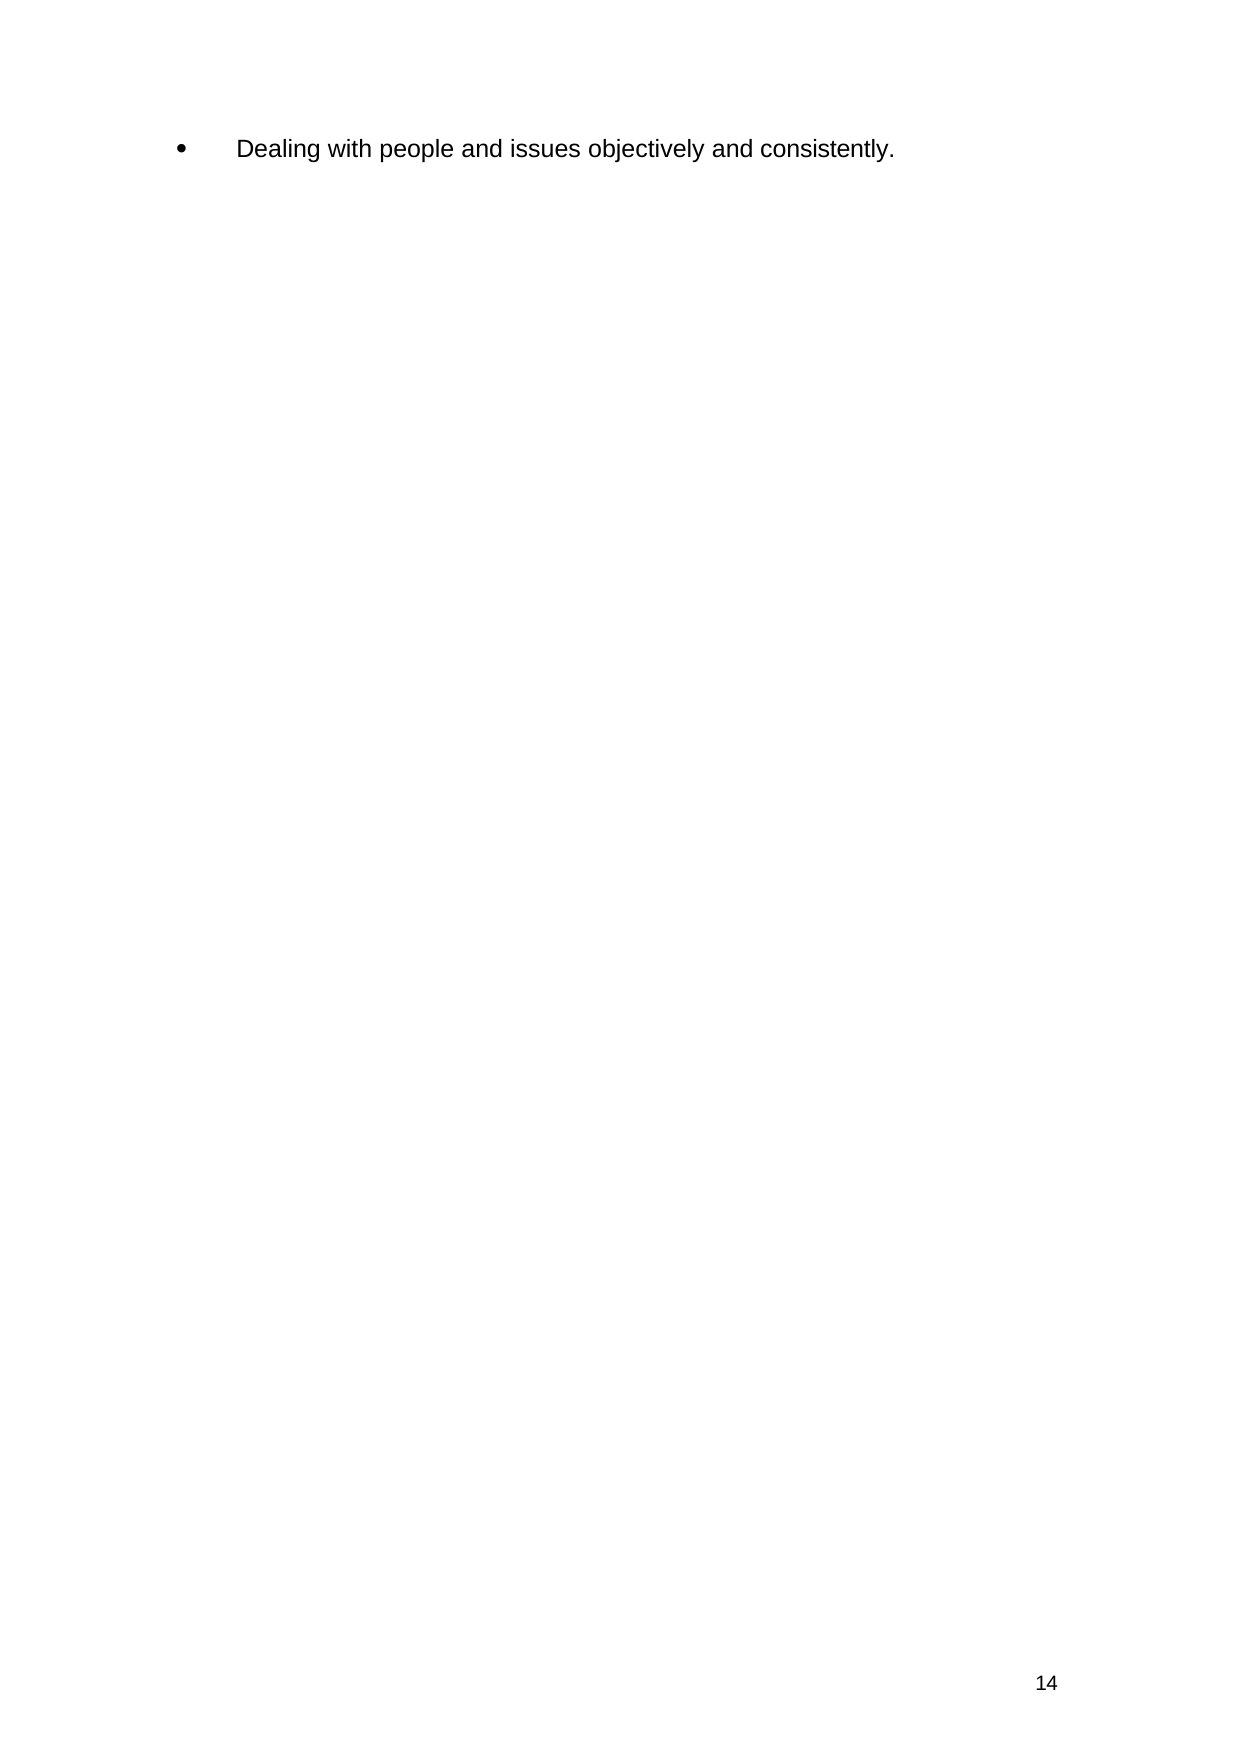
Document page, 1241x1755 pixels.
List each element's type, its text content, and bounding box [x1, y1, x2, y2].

list Dealing with people and issues objectively and consistently. [177, 134, 1123, 162]
